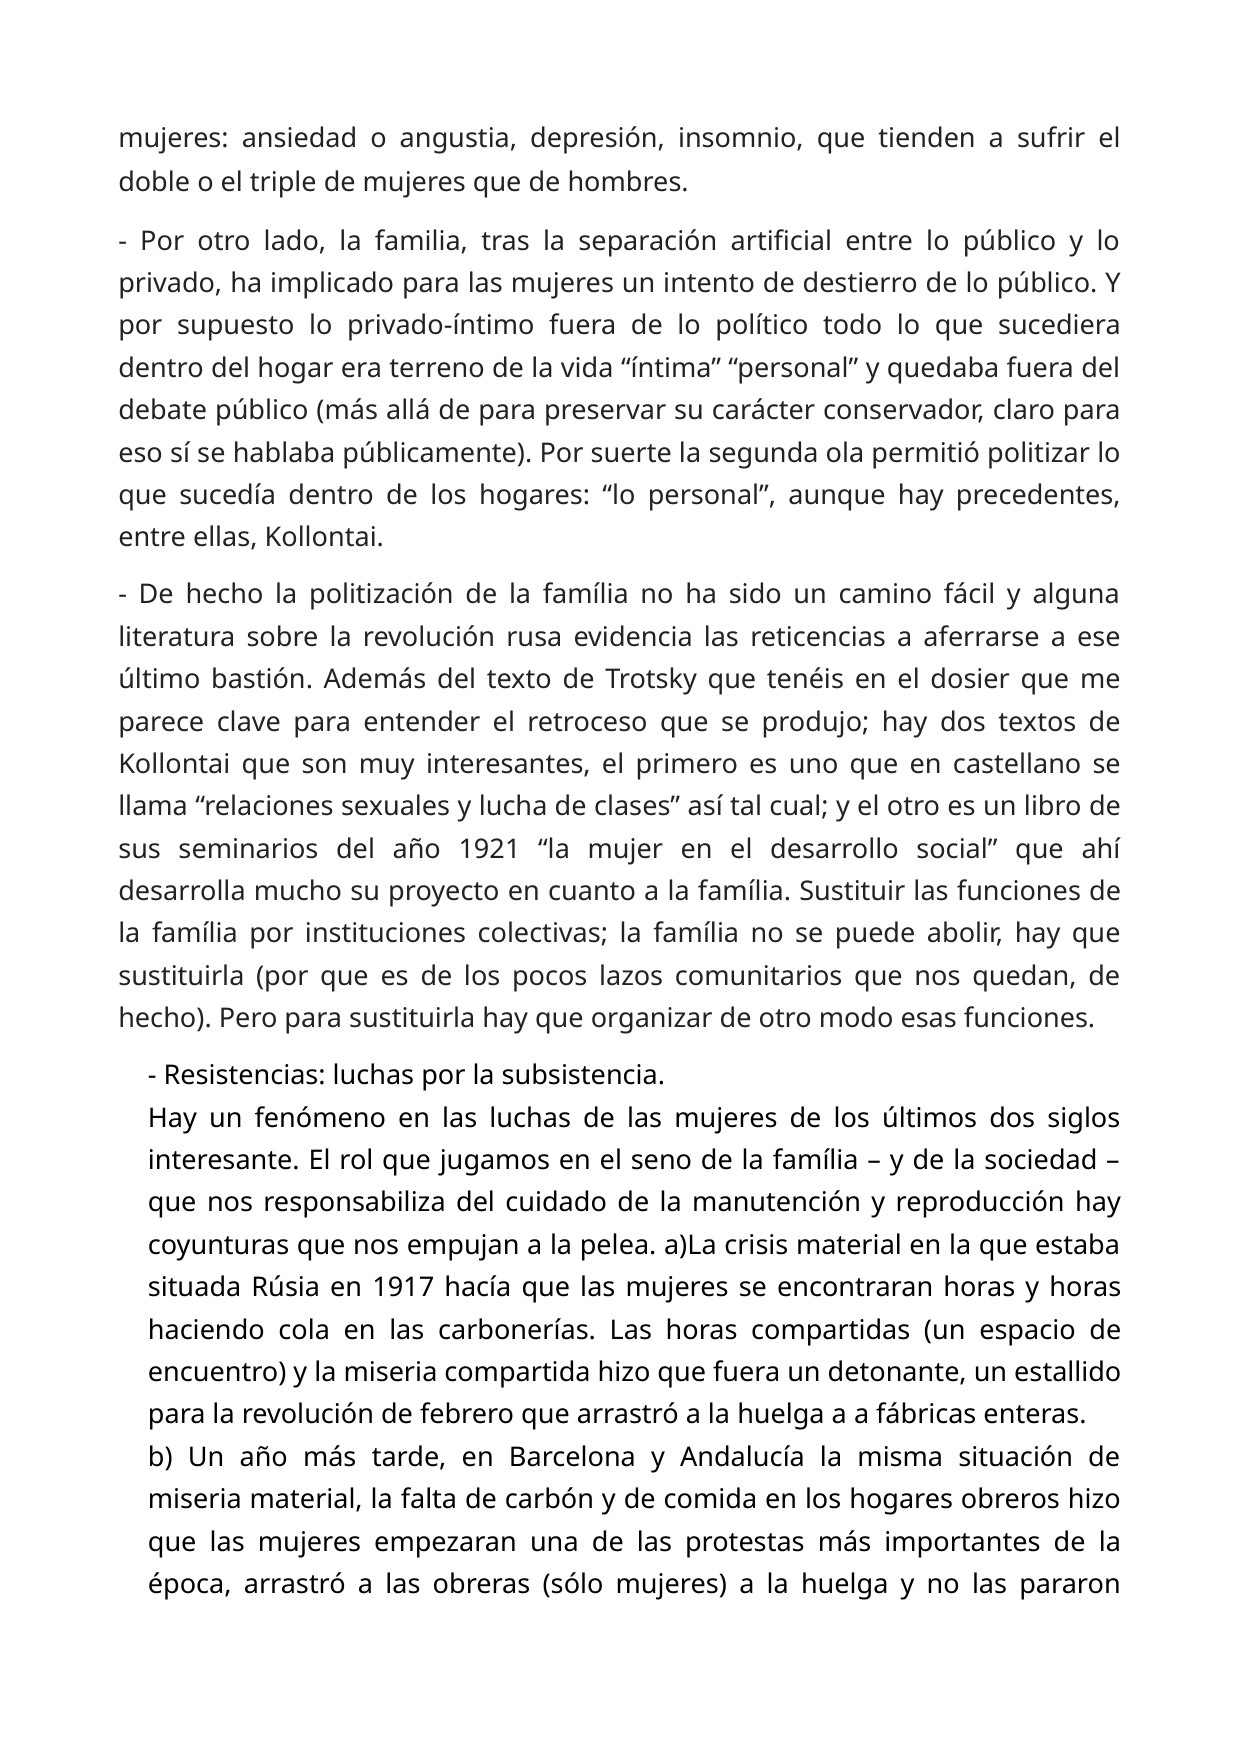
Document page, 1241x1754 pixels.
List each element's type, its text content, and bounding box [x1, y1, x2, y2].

text - Resistencias: luchas por la subsistencia. [148, 1056, 1122, 1093]
text Hay un fenómeno en las luchas de las mujeres de los últimos dos siglos interesante. El rol que jugamos en el seno de la família – y de la sociedad – que nos responsabiliza del cuidado de la manutención y reproducción hay coyunturas que nos empujan a la pelea. a)La crisis material en la que estaba situada Rúsia en 1917 hacía que las mujeres se encontraran horas y horas haciendo cola en las carbonerías. Las horas compartidas (un espacio de encuentro) y la miseria compartida hizo que fuera un detonante, un estallido para la revolución de febrero que arrastró a la huelga a a fábricas enteras. [148, 1098, 1122, 1432]
text mujeres: ansiedad o angustia, depresión, insomnio, que tienden a sufrir el doble o el triple de mujeres que de hombres. [118, 118, 1122, 199]
text - De hecho la politización de la família no ha sido un camino fácil y alguna literatura sobre la revolución rusa evidencia las reticencias a aferrarse a ese último bastión. Además del texto de Trotsky que tenéis en el dosier que me parece clave para entender el retroceso que se produjo; hay dos textos de Kollontai que son muy interesantes, el primero es uno que en castellano se llama “relaciones sexuales y lucha de clases” así tal cual; y el otro es un libro de sus seminarios del año 1921 “la mujer en el desarrollo social” que ahí desarrolla mucho su proyecto en cuanto a la família. Sustituir las funciones de la família por instituciones colectivas; la família no se puede abolir, hay que sustituirla (por que es de los pocos lazos comunitarios que nos quedan, de hecho). Pero para sustituirla hay que organizar de otro modo esas funciones. [118, 575, 1122, 1036]
text - Por otro lado, la familia, tras la separación artificial entre lo público y lo privado, ha implicado para las mujeres un intento de destierro de lo público. Y por supuesto lo privado-íntimo fuera de lo político todo lo que sucediera dentro del hogar era terreno de la vida “íntima” “personal” y quedaba fuera del debate público (más allá de para preservar su carácter conservador, claro para eso sí se hablaba públicamente). Por suerte la segunda ola permitió politizar lo que sucedía dentro de los hogares: “lo personal”, aunque hay precedentes, entre ellas, Kollontai. [118, 221, 1122, 555]
text b) Un año más tarde, en Barcelona y Andalucía la misma situación de miseria material, la falta de carbón y de comida en los hogares obreros hizo que las mujeres empezaran una de las protestas más importantes de la época, arrastró a las obreras (sólo mujeres) a la huelga y no las pararon [148, 1437, 1122, 1601]
